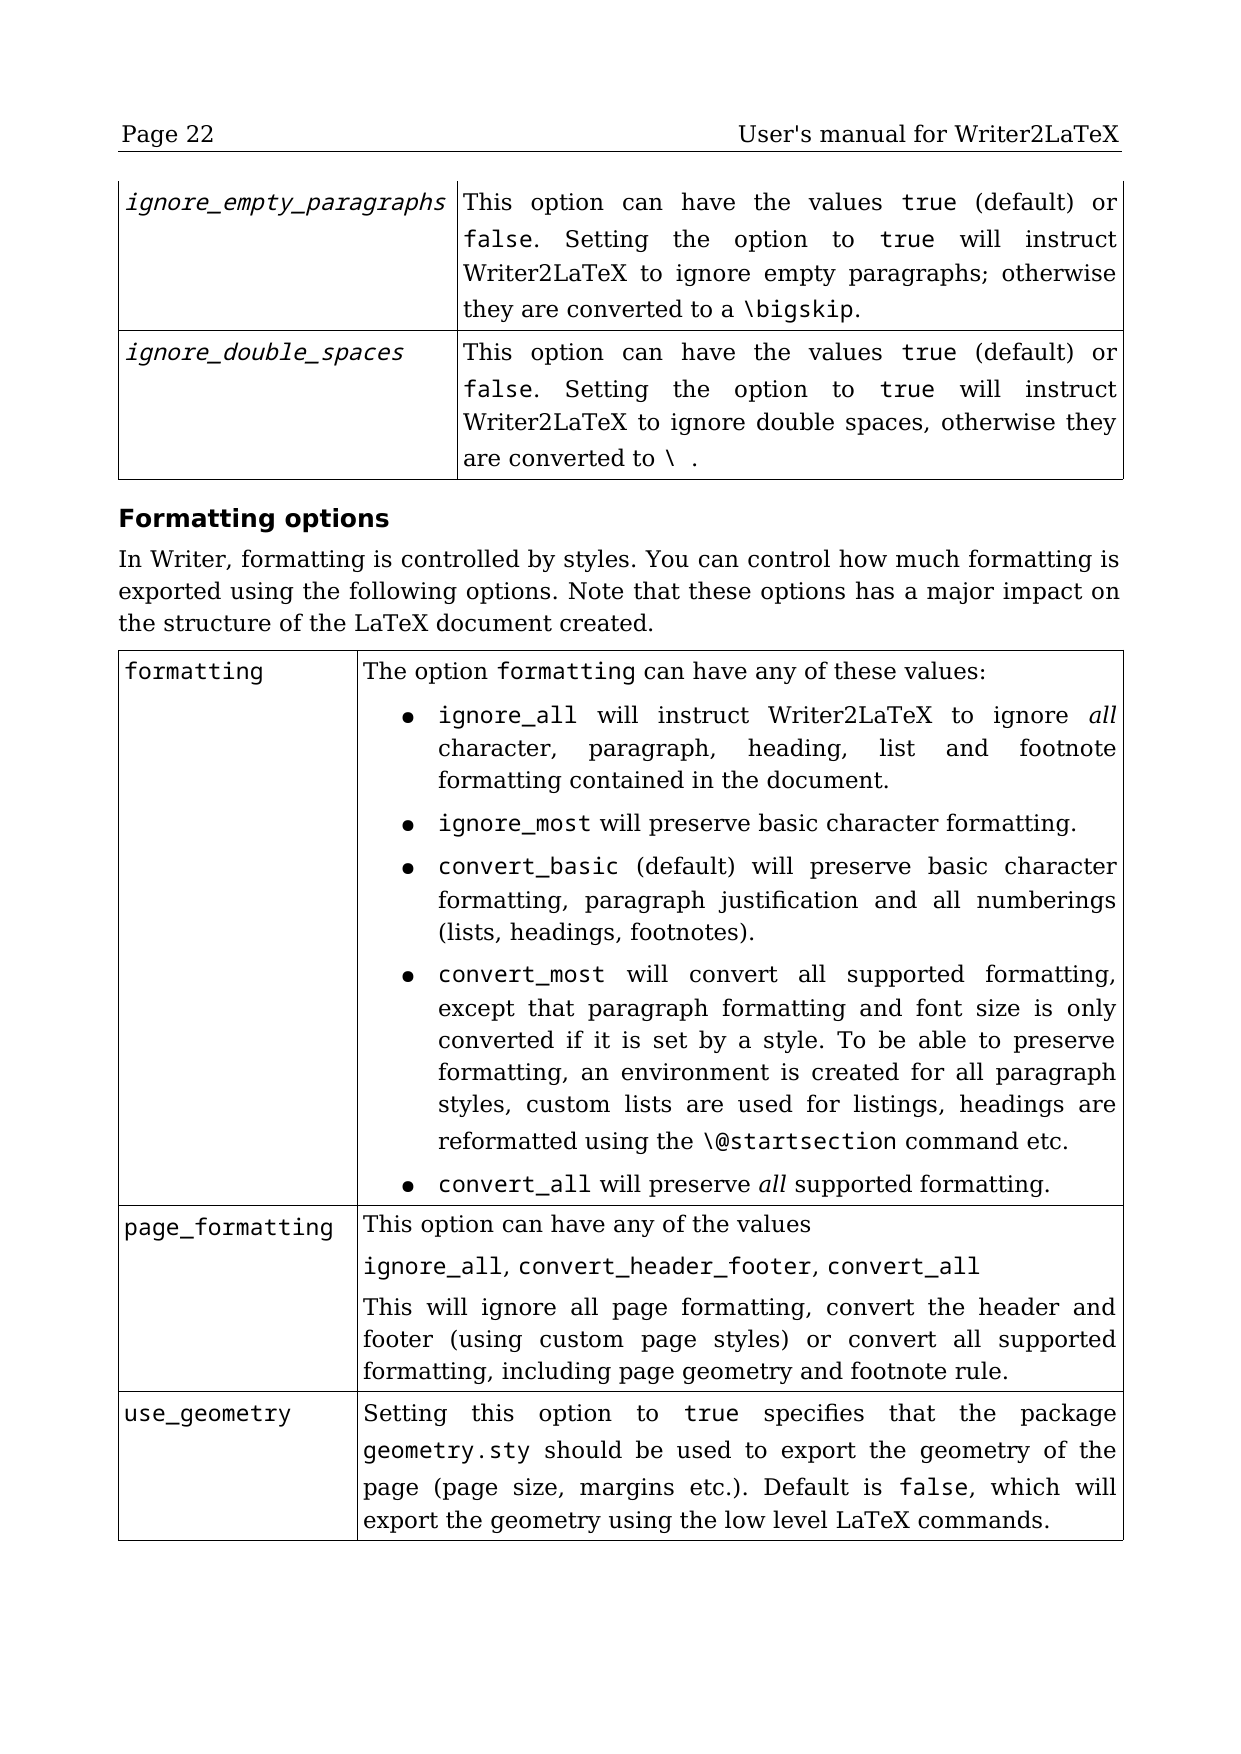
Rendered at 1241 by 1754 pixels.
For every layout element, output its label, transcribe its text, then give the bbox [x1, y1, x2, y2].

table_cell page_formatting [119, 1206, 357, 1391]
table_cell use_geometry [119, 1392, 357, 1540]
table_cell Setting this option to true specifies that the package geometry.sty should be used to export the geometry of the page (page size, margins etc.). Default is false, which will export the geometry using the low level LaTeX commands. [358, 1392, 1123, 1540]
table_cell This option can have the values true (default) or false. Setting the option to true will instruct Writer2LaTeX to ignore double spaces, otherwise they are converted to \ . [458, 331, 1123, 479]
text In Writer, formatting is controlled by styles. You can control how much formatting is exported using the following options. Note that these options has a major impact on the structure of the LaTeX document created. [118, 546, 1122, 637]
table_header formatting [119, 651, 357, 1205]
table_cell ignore_empty_paragraphs [119, 181, 457, 330]
subtitle Formatting options [118, 504, 1122, 533]
table_header The option formatting can have any of these values: ignore_all will instruct Writer2LaTeX to ignore all character, paragraph, heading, list and footnote formatting contained in the document. ignore_most will preserve basic character formatting. convert_basic (default) will preserve basic character formatting, paragraph justification and all numberings (lists, headings, footnotes). convert_most will convert all supported formatting, except that paragraph formatting and font size is only converted if it is set by a style. To be able to preserve formatting, an environment is created for all paragraph styles, custom lists are used for listings, headings are reformatted using the \@startsection command etc. convert_all will preserve all supported formatting. [358, 651, 1123, 1205]
table_cell ignore_double_spaces [119, 331, 457, 479]
table_cell This option can have the values true (default) or false. Setting the option to true will instruct Writer2LaTeX to ignore empty paragraphs; otherwise they are converted to a \bigskip. [458, 181, 1123, 330]
table_cell This option can have any of the values ignore_all, convert_header_footer, convert_all This will ignore all page formatting, convert the header and footer (using custom page styles) or convert all supported formatting, including page geometry and footnote rule. [358, 1206, 1123, 1391]
